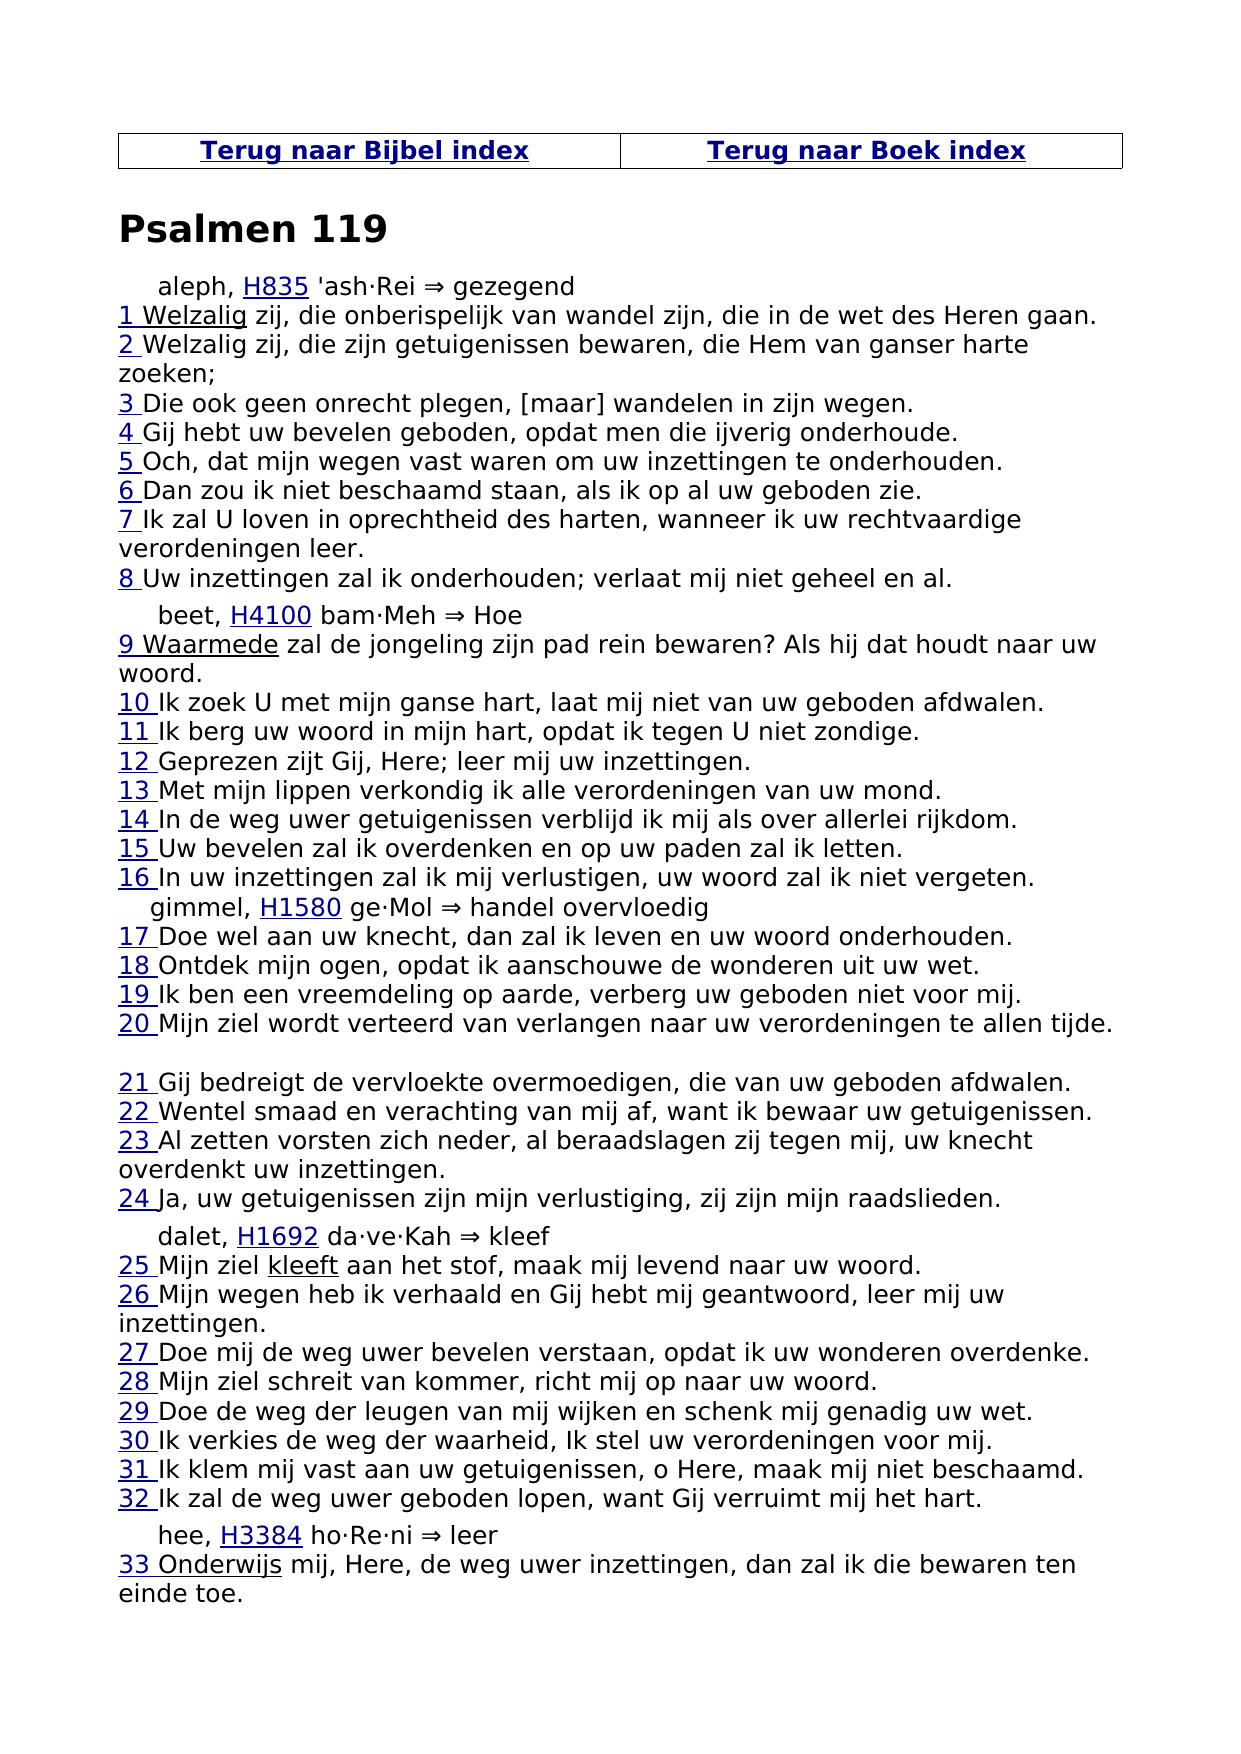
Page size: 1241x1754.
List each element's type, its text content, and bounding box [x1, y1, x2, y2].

subtitle Psalmen 119 [118, 208, 1122, 252]
text aleph, H835 'ash·Rei ⇒ gezegend 1 Welzalig zij, die onberispelijk van wandel zijn, die in de wet des Heren gaan. 2 Welzalig zij, die zijn getuigenissen bewaren, die Hem van ganser harte zoeken; 3 Die ook geen onrecht plegen, [maar] wandelen in zijn wegen. 4 Gij hebt uw bevelen geboden, opdat men die ijverig onderhoude. 5 Och, dat mijn wegen vast waren om uw inzettingen te onderhouden. 6 Dan zou ik niet beschaamd staan, als ik op al uw geboden zie. 7 Ik zal U loven in oprechtheid des harten, wanneer ik uw rechtvaardige verordeningen leer. 8 Uw inzettingen zal ik onderhouden; verlaat mij niet geheel en al. beet, H4100 bam·Meh ⇒ Hoe 9 Waarmede zal de jongeling zijn pad rein bewaren? Als hij dat houdt naar uw woord. 10 Ik zoek U met mijn ganse hart, laat mij niet van uw geboden afdwalen. 11 Ik berg uw woord in mijn hart, opdat ik tegen U niet zondige. 12 Geprezen zijt Gij, Here; leer mij uw inzettingen. 13 Met mijn lippen verkondig ik alle verordeningen van uw mond. 14 In de weg uwer getuigenissen verblijd ik mij als over allerlei rijkdom. 15 Uw bevelen zal ik overdenken en op uw paden zal ik letten. 16 In uw inzettingen zal ik mij verlustigen, uw woord zal ik niet vergeten. gimmel, H1580 ge·Mol ⇒ handel overvloedig 17 Doe wel aan uw knecht, dan zal ik leven en uw woord onderhouden. 18 Ontdek mijn ogen, opdat ik aanschouwe de wonderen uit uw wet. 19 Ik ben een vreemdeling op aarde, verberg uw geboden niet voor mij. 20 Mijn ziel wordt verteerd van verlangen naar uw verordeningen te allen tijde. 21 Gij bedreigt de vervloekte overmoedigen, die van uw geboden afdwalen. 22 Wentel smaad en verachting van mij af, want ik bewaar uw getuigenissen. 23 Al zetten vorsten zich neder, al beraadslagen zij tegen mij, uw knecht overdenkt uw inzettingen. 24 Ja, uw getuigenissen zijn mijn verlustiging, zij zijn mijn raadslieden. dalet, H1692 da·ve·Kah ⇒ kleef 25 Mijn ziel kleeft aan het stof, maak mij levend naar uw woord. 26 Mijn wegen heb ik verhaald en Gij hebt mij geantwoord, leer mij uw inzettingen. 27 Doe mij de weg uwer bevelen verstaan, opdat ik uw wonderen overdenke. 28 Mijn ziel schreit van kommer, richt mij op naar uw woord. 29 Doe de weg der leugen van mij wijken en schenk mij genadig uw wet. 30 Ik verkies de weg der waarheid, Ik stel uw verordeningen voor mij. 31 Ik klem mij vast aan uw getuigenissen, o Here, maak mij niet beschaamd. 32 Ik zal de weg uwer geboden lopen, want Gij verruimt mij het hart. hee, H3384 ho·Re·ni ⇒ leer 33 Onderwijs mij, Here, de weg uwer inzettingen, dan zal ik die bewaren ten einde toe. [118, 264, 1122, 1609]
table_header Terug naar Boek index [621, 134, 1122, 168]
table_header Terug naar Bijbel index [119, 134, 620, 168]
